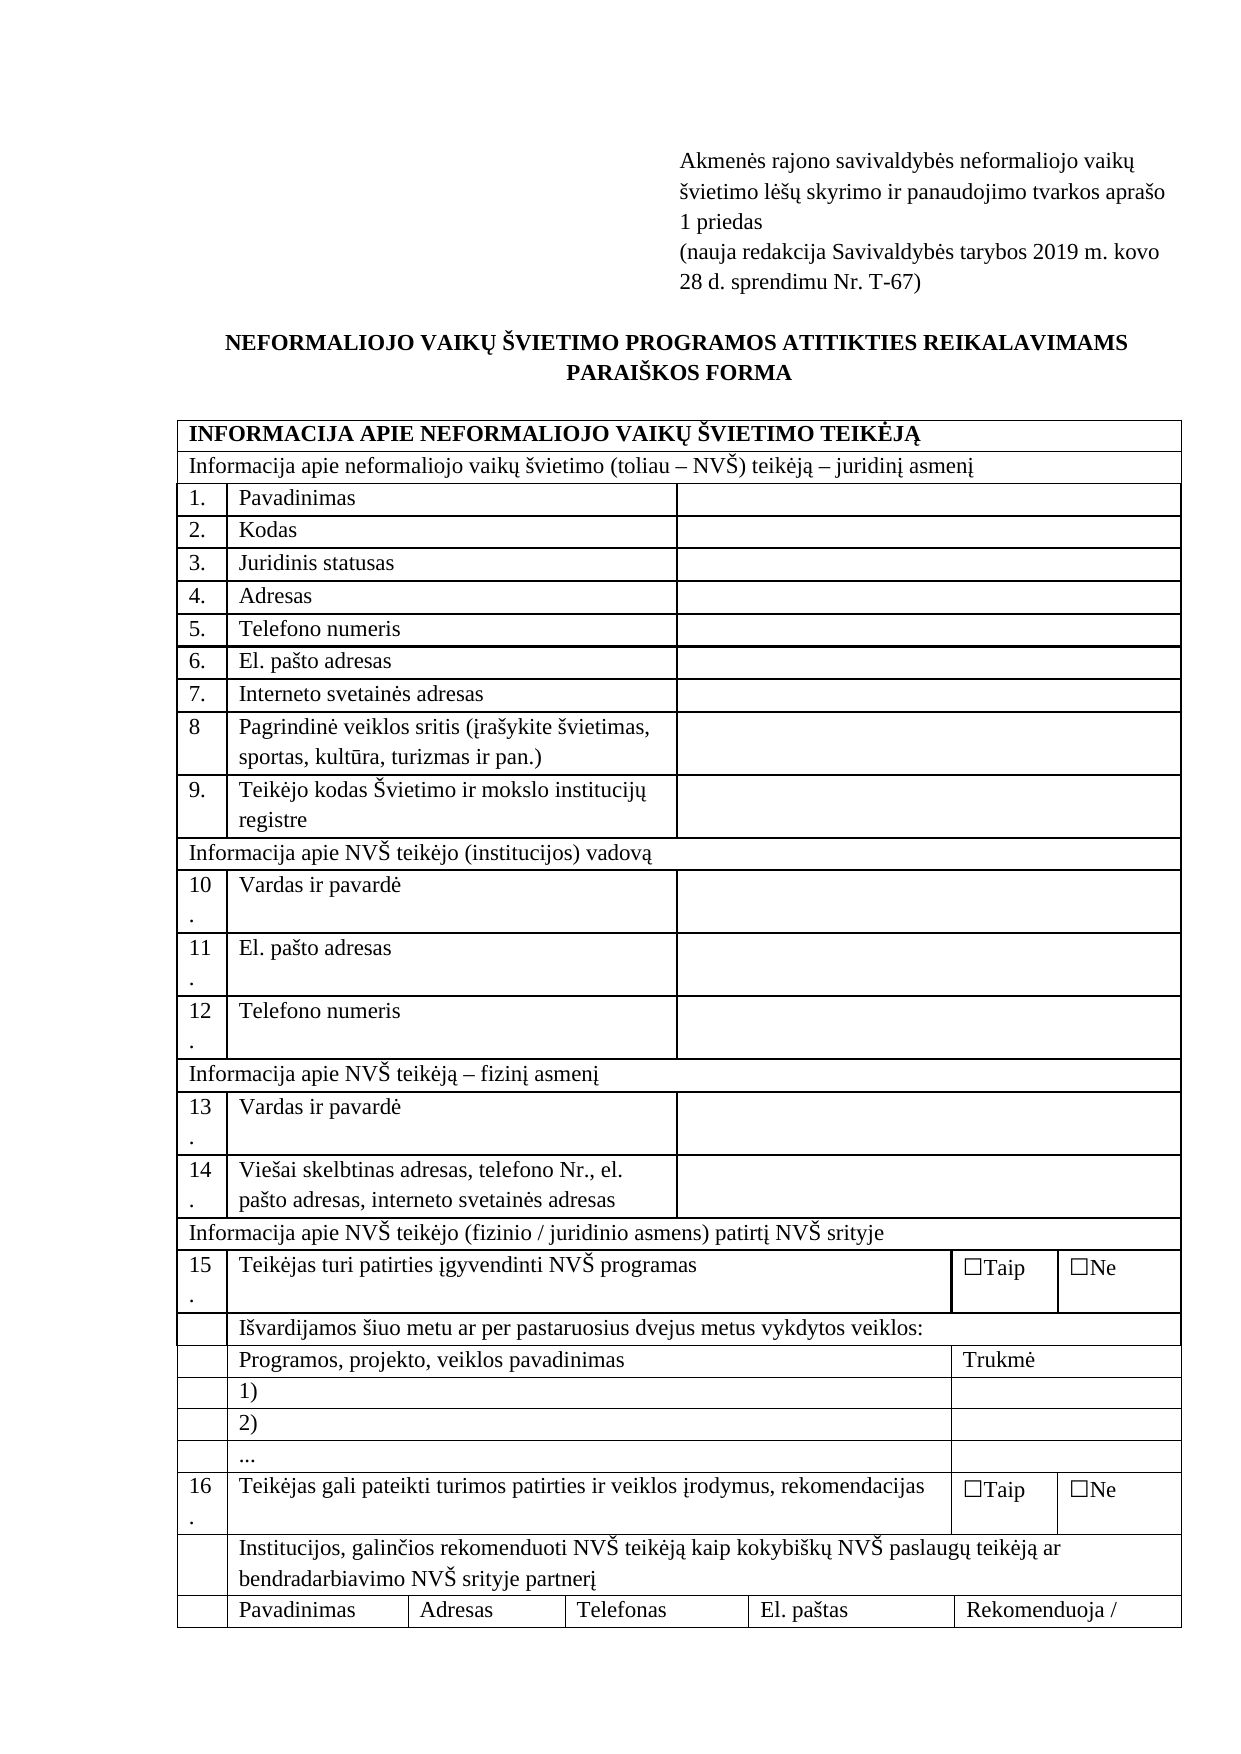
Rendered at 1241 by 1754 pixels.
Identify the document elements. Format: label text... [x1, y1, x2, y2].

table_cell 1. [178, 484, 226, 514]
text 1 priedas [582, 208, 1181, 234]
text PARAIŠKOS FORMA [177, 359, 1181, 385]
table_cell Informacija apie NVŠ teikėjo (institucijos) vadovą [178, 839, 1180, 869]
table_cell 12. [178, 997, 226, 1058]
table_cell [678, 484, 1180, 514]
table_cell Telefono numeris [228, 615, 676, 645]
table_cell [178, 1378, 227, 1408]
table_cell 11. [178, 934, 226, 995]
table_cell 16. [178, 1473, 227, 1533]
table_header [177, 389, 227, 419]
table_cell Teikėjas gali pateikti turimos patirties ir veiklos įrodymus, rekomendacijas [228, 1473, 951, 1533]
table_cell 4. [178, 582, 226, 613]
table_cell ☐Taip [952, 1473, 1057, 1533]
table_cell [178, 1314, 226, 1345]
table_cell 13. [178, 1093, 226, 1154]
table_cell 9. [178, 776, 226, 837]
table_cell Vardas ir pavardė [228, 871, 676, 932]
table_cell [678, 582, 1180, 613]
table_cell ☐Taip [953, 1251, 1057, 1312]
table_cell [678, 1093, 1180, 1154]
table_cell 14. [178, 1156, 226, 1217]
table_cell Pavadinimas [228, 1596, 408, 1627]
table_cell Programos, projekto, veiklos pavadinimas [228, 1346, 951, 1377]
table_cell Adresas [409, 1596, 565, 1627]
table_cell Kodas [228, 517, 676, 547]
table_cell ☐Ne [1059, 1251, 1180, 1312]
table_cell Trukmė [952, 1346, 1181, 1377]
table_cell [678, 934, 1180, 995]
table_cell [952, 1441, 1181, 1472]
table_cell Informacija apie NVŠ teikėją – fizinį asmenį [178, 1060, 1180, 1091]
table_cell 7. [178, 680, 226, 711]
table_cell Informacija apie NVŠ teikėjo (fizinio / juridinio asmens) patirtį NVŠ srityje [178, 1219, 1180, 1249]
table_cell Teikėjas turi patirties įgyvendinti NVŠ programas [228, 1251, 950, 1312]
table_cell 6. [178, 648, 226, 678]
table_cell [678, 648, 1180, 678]
table_cell [178, 1535, 227, 1595]
table_cell Vardas ir pavardė [228, 1093, 676, 1154]
table_cell INFORMACIJA APIE NEFORMALIOJO VAIKŲ ŠVIETIMO TEIKĖJĄ [178, 421, 1181, 451]
table_cell El. pašto adresas [228, 648, 676, 678]
table_cell [678, 680, 1180, 711]
table_cell [178, 1441, 227, 1472]
table_cell [678, 517, 1180, 547]
table_cell Rekomenduoja / [955, 1596, 1181, 1627]
table_cell 15. [178, 1251, 226, 1312]
table_cell Informacija apie neformaliojo vaikų švietimo (toliau – NVŠ) teikėją – juridinį asmenį [178, 452, 1181, 483]
table_cell 1) [228, 1378, 951, 1408]
table_cell ☐Ne [1058, 1473, 1181, 1533]
table_cell Teikėjo kodas Švietimo ir mokslo institucijų registre [228, 776, 676, 837]
table_cell Institucijos, galinčios rekomenduoti NVŠ teikėją kaip kokybiškų NVŠ paslaugų teikėją ar bendradarbiavimo NVŠ srityje partnerį [228, 1535, 1181, 1595]
text švietimo lėšų skyrimo ir panaudojimo tvarkos aprašo [679, 178, 1181, 204]
table_cell Adresas [228, 582, 676, 613]
table_cell [952, 1378, 1181, 1408]
table_cell 8 [178, 713, 226, 774]
table_cell [178, 1409, 227, 1440]
table_cell [678, 871, 1180, 932]
table_cell [678, 997, 1180, 1058]
table_header [227, 389, 1181, 419]
table_cell [678, 713, 1180, 774]
table_cell Pagrindinė veiklos sritis (įrašykite švietimas, sportas, kultūra, turizmas ir pan.) [228, 713, 676, 774]
table_cell Telefono numeris [228, 997, 676, 1058]
table_cell [678, 615, 1180, 645]
table_cell Juridinis statusas [228, 549, 676, 580]
table_cell 2) [228, 1409, 951, 1440]
table_cell 10. [178, 871, 226, 932]
table_cell Išvardijamos šiuo metu ar per pastaruosius dvejus metus vykdytos veiklos: [228, 1314, 1180, 1345]
table_cell 3. [178, 549, 226, 580]
table_cell 5. [178, 615, 226, 645]
text NEFORMALIOJO VAIKŲ ŠVIETIMO PROGRAMOS ATITIKTIES REIKALAVIMAMS [177, 329, 1181, 355]
table_cell ... [228, 1441, 951, 1472]
text Akmenės rajono savivaldybės neformaliojo vaikų [582, 148, 1181, 174]
table_cell [678, 776, 1180, 837]
table_cell [678, 549, 1180, 580]
table_cell [678, 1156, 1180, 1217]
table_cell El. pašto adresas [228, 934, 676, 995]
table_cell Pavadinimas [228, 484, 676, 514]
table_cell El. paštas [749, 1596, 954, 1627]
table_cell [178, 1596, 227, 1627]
table_cell [952, 1409, 1181, 1440]
text (nauja redakcija Savivaldybės tarybos 2019 m. kovo [679, 238, 1181, 264]
text 28 d. sprendimu Nr. T-67) [679, 268, 1181, 295]
table_cell [178, 1346, 227, 1377]
table_cell Interneto svetainės adresas [228, 680, 676, 711]
table_cell 2. [178, 517, 226, 547]
table_cell Telefonas [566, 1596, 748, 1627]
table_cell Viešai skelbtinas adresas, telefono Nr., el. pašto adresas, interneto svetainės adresas [228, 1156, 676, 1217]
